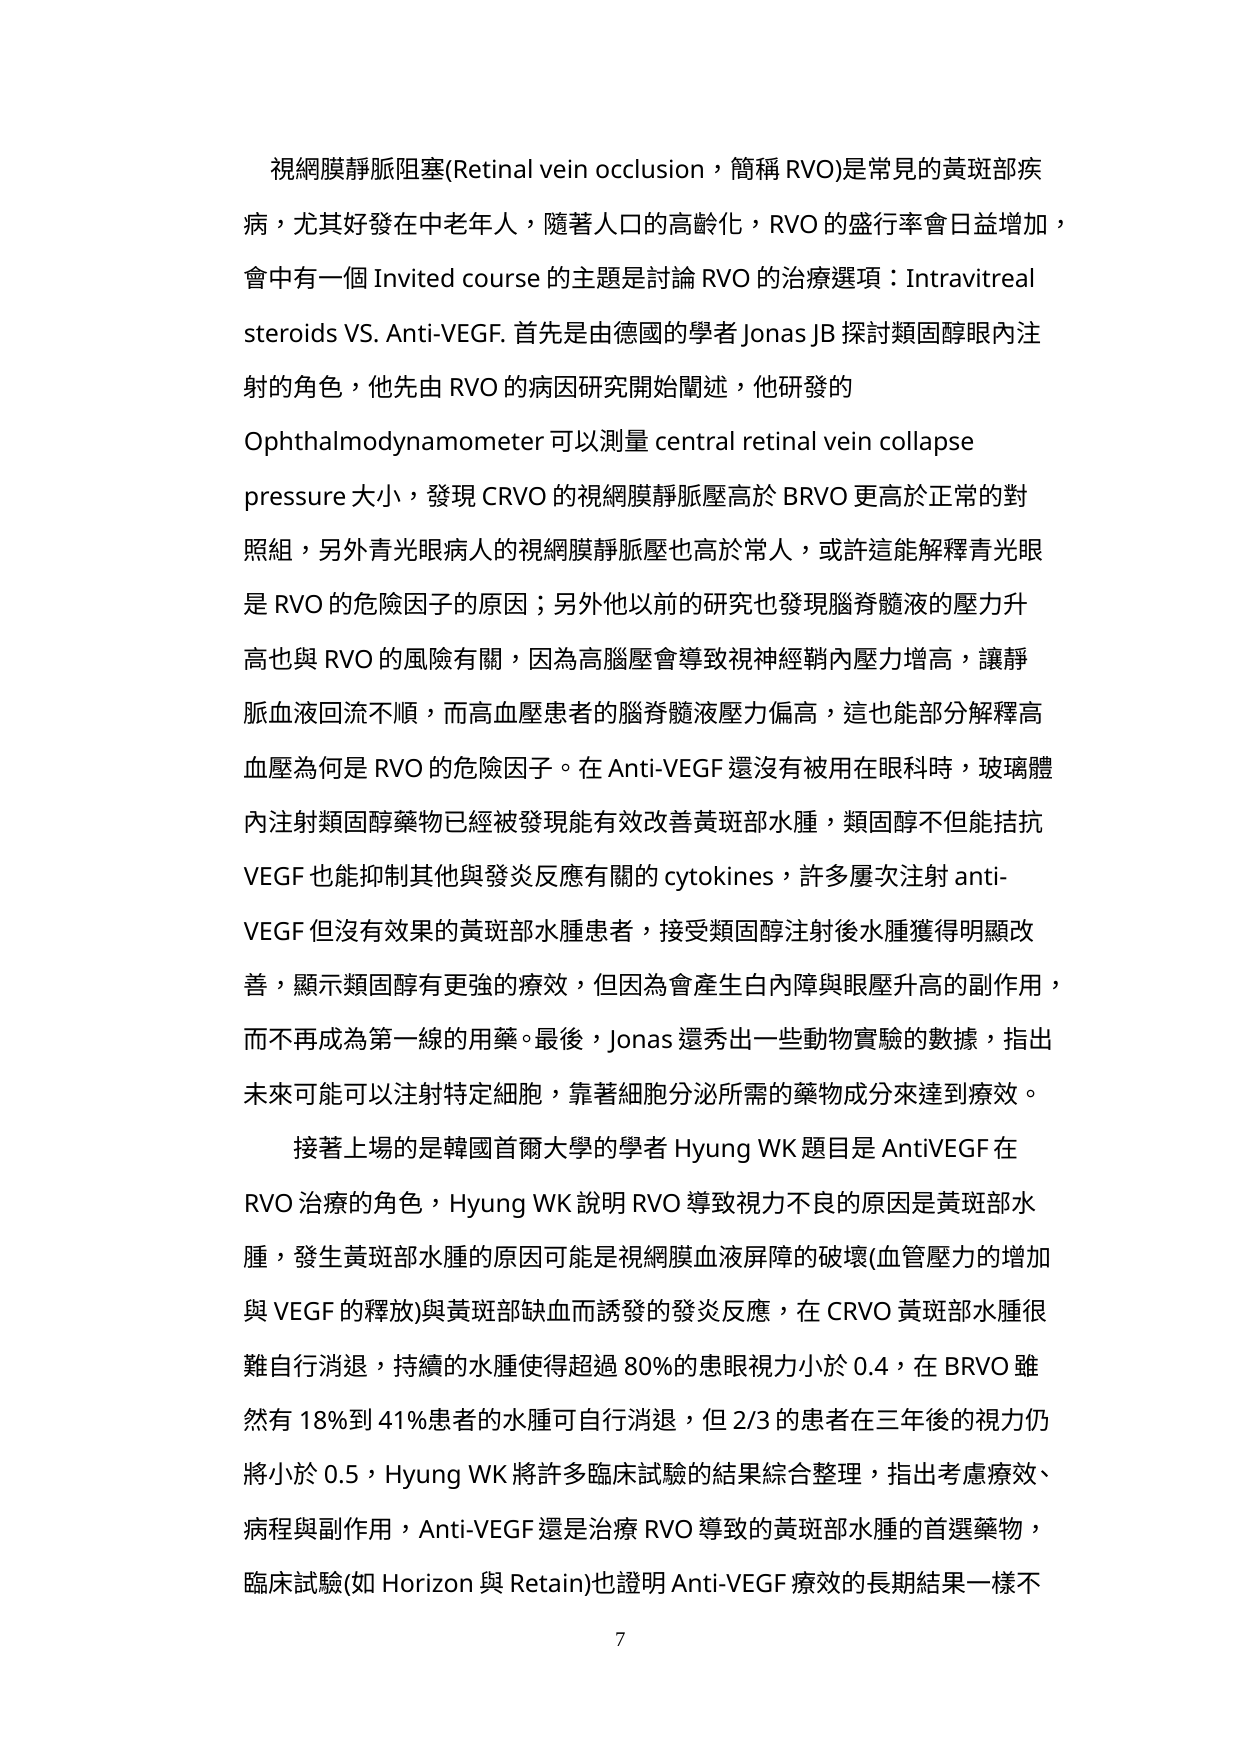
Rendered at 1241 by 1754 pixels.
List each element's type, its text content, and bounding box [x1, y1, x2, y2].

text 接著上場的是韓國首爾大學的學者Hyung WK題目是AntiVEGF在RVO治療的角色，Hyung WK說明RVO導致視力不良的原因是黃斑部水腫，發生黃斑部水腫的原因可能是視網膜血液屏障的破壞(血管壓力的增加與VEGF的釋放)與黃斑部缺血而誘發的發炎反應，在CRVO黃斑部水腫很難自行消退，持續的水腫使得超過80%的患眼視力小於0.4，在BRVO雖然有18%到41%患者的水腫可自行消退，但2/3的患者在三年後的視力仍將小於0.5，Hyung WK將許多臨床試驗的結果綜合整理，指出考慮療效、病程與副作用，Anti-VEGF還是治療RVO導致的黃斑部水腫的首選藥物，臨床試驗(如Horizon與Retain)也證明Anti-VEGF療效的長期結果一樣不錯，而且即便黃斑部有缺血的患者，也能有視力的進步，而視力進步的預測因子主要是baseline IS/OS與ELM的完整性；Hyung WK也指出early treatment的重要性，不論BRAVO study，CRUISE study，COPERNICUS study，其對照組在前六個月所接受的注射為不含藥效的sham injection，六個月過後才開始接受有藥效的注射，雖然最後還是有視力進步，但與一開始就接受有藥效注射的治療組仍然有段差距，在用藥安全性上的比較，雖然目前沒有以RVO為對象的head-to-head分析比較Bevacizumab與Ranibizumab的差異，但以AMD為對象的CATT研究發現，Ranibizumab發生嚴重不良反應的機會小於Bevacizumab．而VIEW study則發現Aflibercept與Ranibizumab的安全性相似。 [244, 1129, 1053, 1600]
text 視網膜靜脈阻塞(Retinal vein occlusion，簡稱RVO)是常見的黃斑部疾病，尤其好發在中老年人，隨著人口的高齡化，RVO的盛行率會日益增加，會中有一個Invited course的主題是討論RVO的治療選項：Intravitreal steroids VS. Anti-VEGF. 首先是由德國的學者Jonas JB探討類固醇眼內注射的角色，他先由RVO的病因研究開始闡述，他研發的Ophthalmodynamometer可以測量central retinal vein collapse pressure大小，發現CRVO的視網膜靜脈壓高於BRVO更高於正常的對照組，另外青光眼病人的視網膜靜脈壓也高於常人，或許這能解釋青光眼是RVO的危險因子的原因；另外他以前的研究也發現腦脊髓液的壓力升高也與RVO的風險有關，因為高腦壓會導致視神經鞘內壓力增高，讓靜脈血液回流不順，而高血壓患者的腦脊髓液壓力偏高，這也能部分解釋高血壓為何是RVO的危險因子。在Anti-VEGF還沒有被用在眼科時，玻璃體內注射類固醇藥物已經被發現能有效改善黃斑部水腫，類固醇不但能拮抗VEGF也能抑制其他與發炎反應有關的cytokines，許多屢次注射anti-VEGF但沒有效果的黃斑部水腫患者，接受類固醇注射後水腫獲得明顯改善，顯示類固醇有更強的療效，但因為會產生白內障與眼壓升高的副作用，而不再成為第一線的用藥。最後，Jonas還秀出一些動物實驗的數據，指出未來可能可以注射特定細胞，靠著細胞分泌所需的藥物成分來達到療效。 [244, 150, 1053, 1111]
